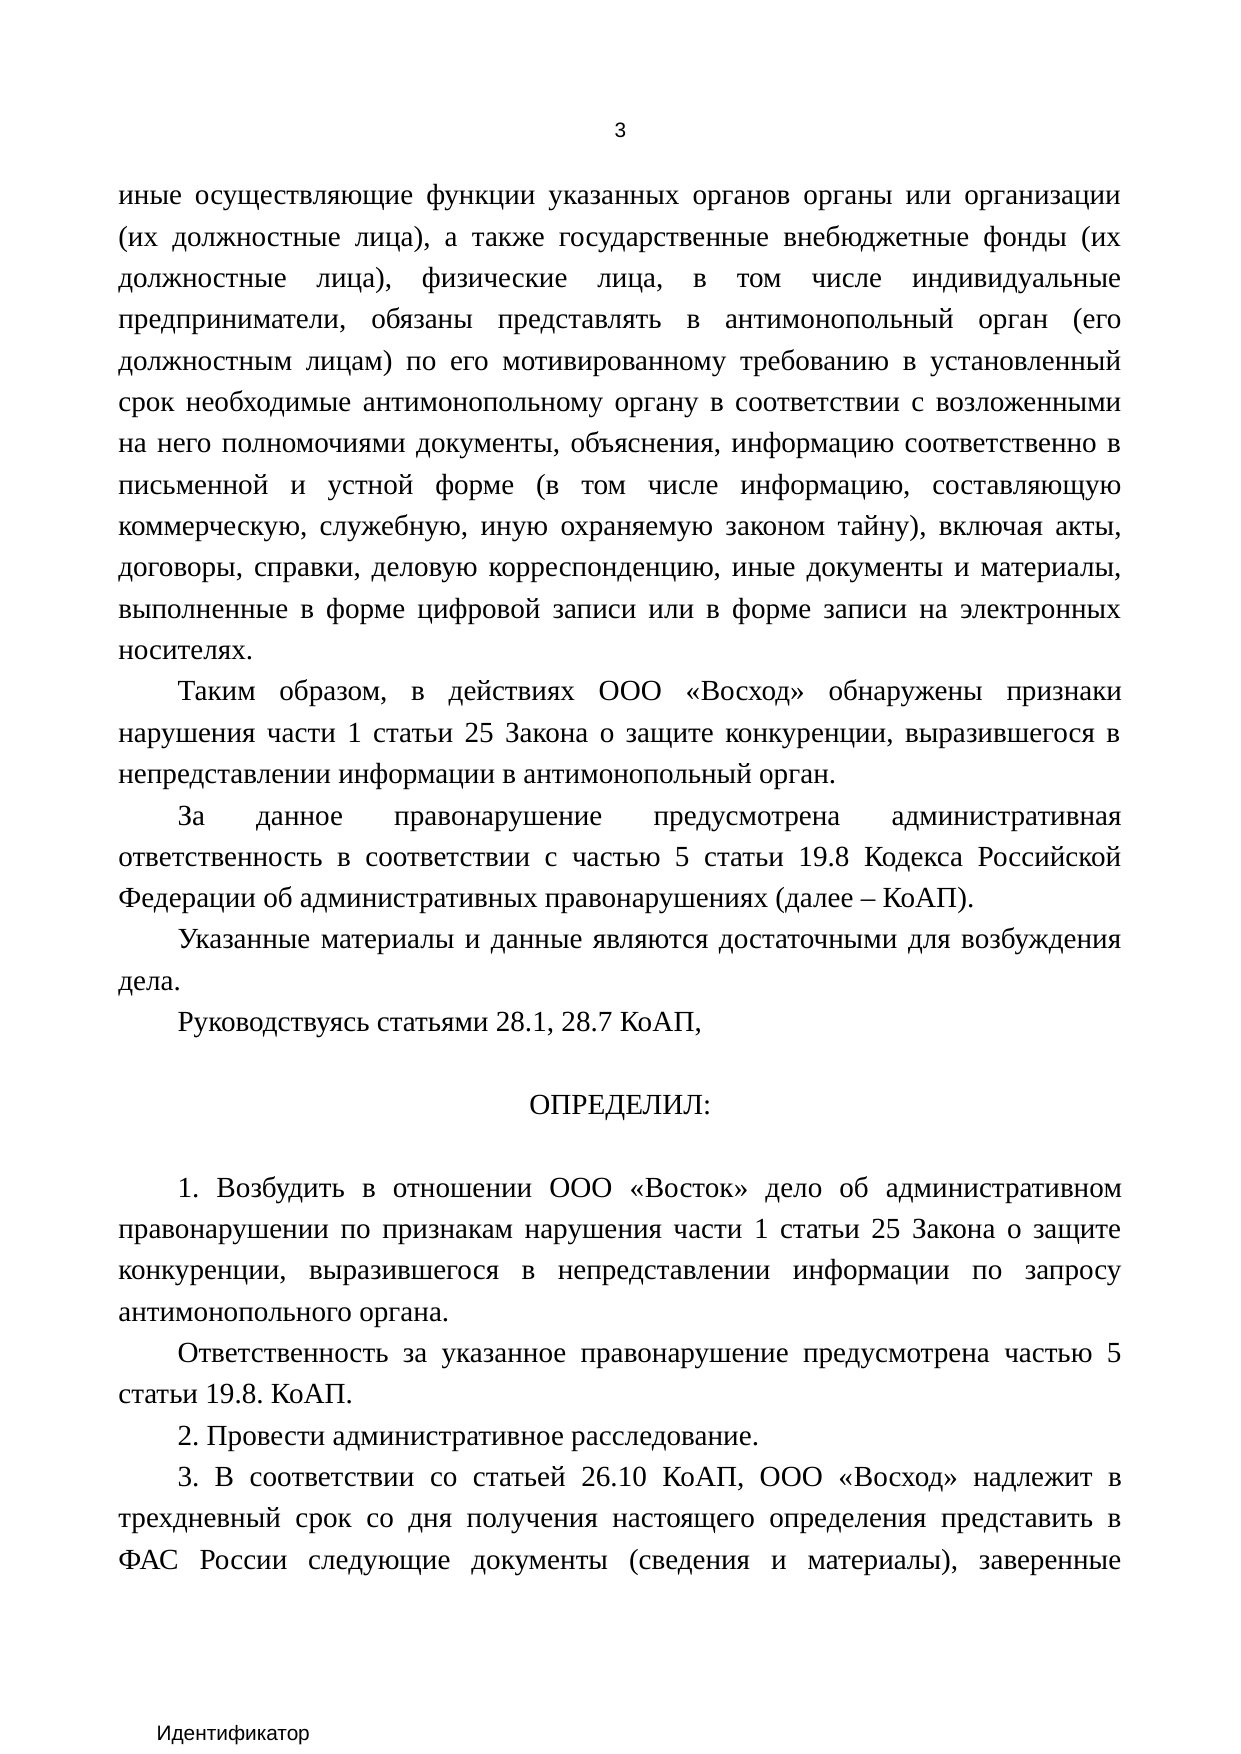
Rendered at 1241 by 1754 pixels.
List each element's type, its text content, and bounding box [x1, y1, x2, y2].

text Таким образом, в действиях ООО «Восход» обнаружены признаки нарушения части 1 статьи 25 Закона о защите конкуренции, выразившегося в непредставлении информации в антимонопольный орган. [118, 668, 1122, 792]
text За данное правонарушение предусмотрена административная ответственность в соответствии с частью 5 статьи 19.8 Кодекса Российской Федерации об административных правонарушениях (далее – КоАП). [118, 792, 1122, 916]
text Ответственность за указанное правонарушение предусмотрена частью 5 статьи 19.8. КоАП. [118, 1329, 1122, 1412]
text 1. Возбудить в отношении ООО «Восток» дело об административном правонарушении по признакам нарушения части 1 статьи 25 Закона о защите конкуренции, выразившегося в непредставлении информации по запросу антимонопольного органа. [118, 1164, 1122, 1329]
text ОПРЕДЕЛИЛ: [118, 1081, 1122, 1123]
text Указанные материалы и данные являются достаточными для возбуждения дела. [118, 916, 1122, 999]
text Руководствуясь статьями 28.1, 28.7 КоАП, [118, 999, 1122, 1040]
text иные осуществляющие функции указанных органов органы или организации (их должностные лица), а также государственные внебюджетные фонды (их должностные лица), физические лица, в том числе индивидуальные предприниматели, обязаны представлять в антимонопольный орган (его должностным лицам) по его мотивированному требованию в установленный срок необходимые антимонопольному органу в соответствии с возложенными на него полномочиями документы, объяснения, информацию соответственно в письменной и устной форме (в том числе информацию, составляющую коммерческую, служебную, иную охраняемую законом тайну), включая акты, договоры, справки, деловую корреспонденцию, иные документы и материалы, выполненные в форме цифровой записи или в форме записи на электронных носителях. [118, 172, 1122, 668]
text 3. В соответствии со статьей 26.10 КоАП, ООО «Восход» надлежит в трехдневный срок со дня получения настоящего определения представить в ФАС России следующие документы (сведения и материалы), заверенные [118, 1453, 1122, 1578]
text 2. Провести административное расследование. [118, 1412, 1122, 1453]
